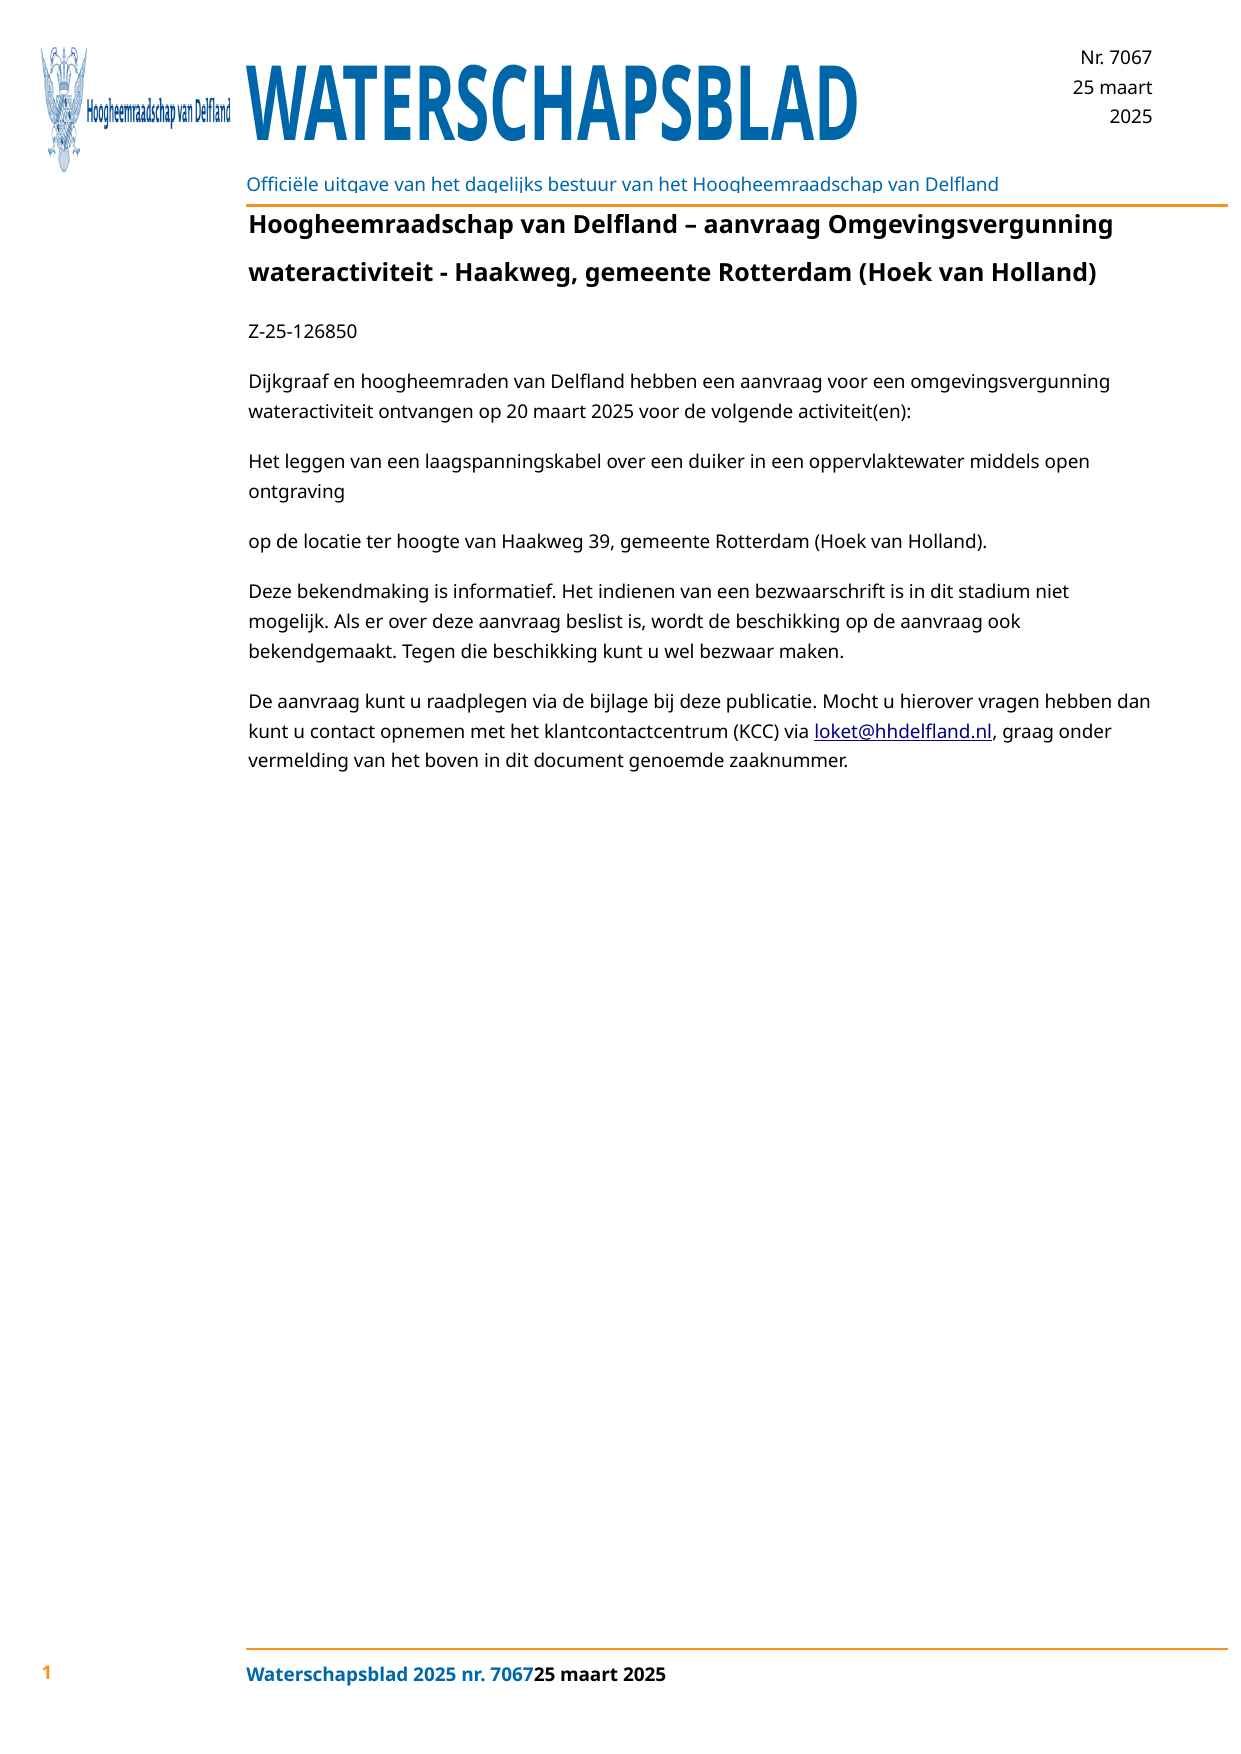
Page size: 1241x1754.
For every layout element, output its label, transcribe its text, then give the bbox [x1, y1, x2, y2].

picture [41, 47, 231, 172]
text op de locatie ter hoogte van Haakweg 39, gemeente Rotterdam (Hoek van Holland). [248, 528, 1152, 554]
text Hoogheemraadschap van Delfland – aanvraag Omgevingsvergunning wateractiviteit - Haakweg, gemeente Rotterdam (Hoek van Holland) [248, 207, 1152, 288]
text Deze bekendmaking is informatief. Het indienen van een bezwaarschrift is in dit stadium niet mogelijk. Als er over deze aanvraag beslist is, wordt de beschikking op de aanvraag ook bekendgemaakt. Tegen die beschikking kunt u wel bezwaar maken. [248, 579, 1152, 664]
text Dijkgraaf en hoogheemraden van Delfland hebben een aanvraag voor een omgevingsvergunning wateractiviteit ontvangen op 20 maart 2025 voor de volgende activiteit(en): [248, 368, 1152, 424]
text Het leggen van een laagspanningskabel over een duiker in een oppervlaktewater middels open ontgraving [248, 448, 1152, 504]
text De aanvraag kunt u raadplegen via de bijlage bij deze publicatie. Mocht u hierover vragen hebben dan kunt u contact opnemen met het klantcontactcentrum (KCC) via loket@hhdelfland.nl, graag onder vermelding van het boven in dit document genoemde zaaknummer. [248, 688, 1152, 773]
text Z-25-126850 [248, 318, 1152, 344]
